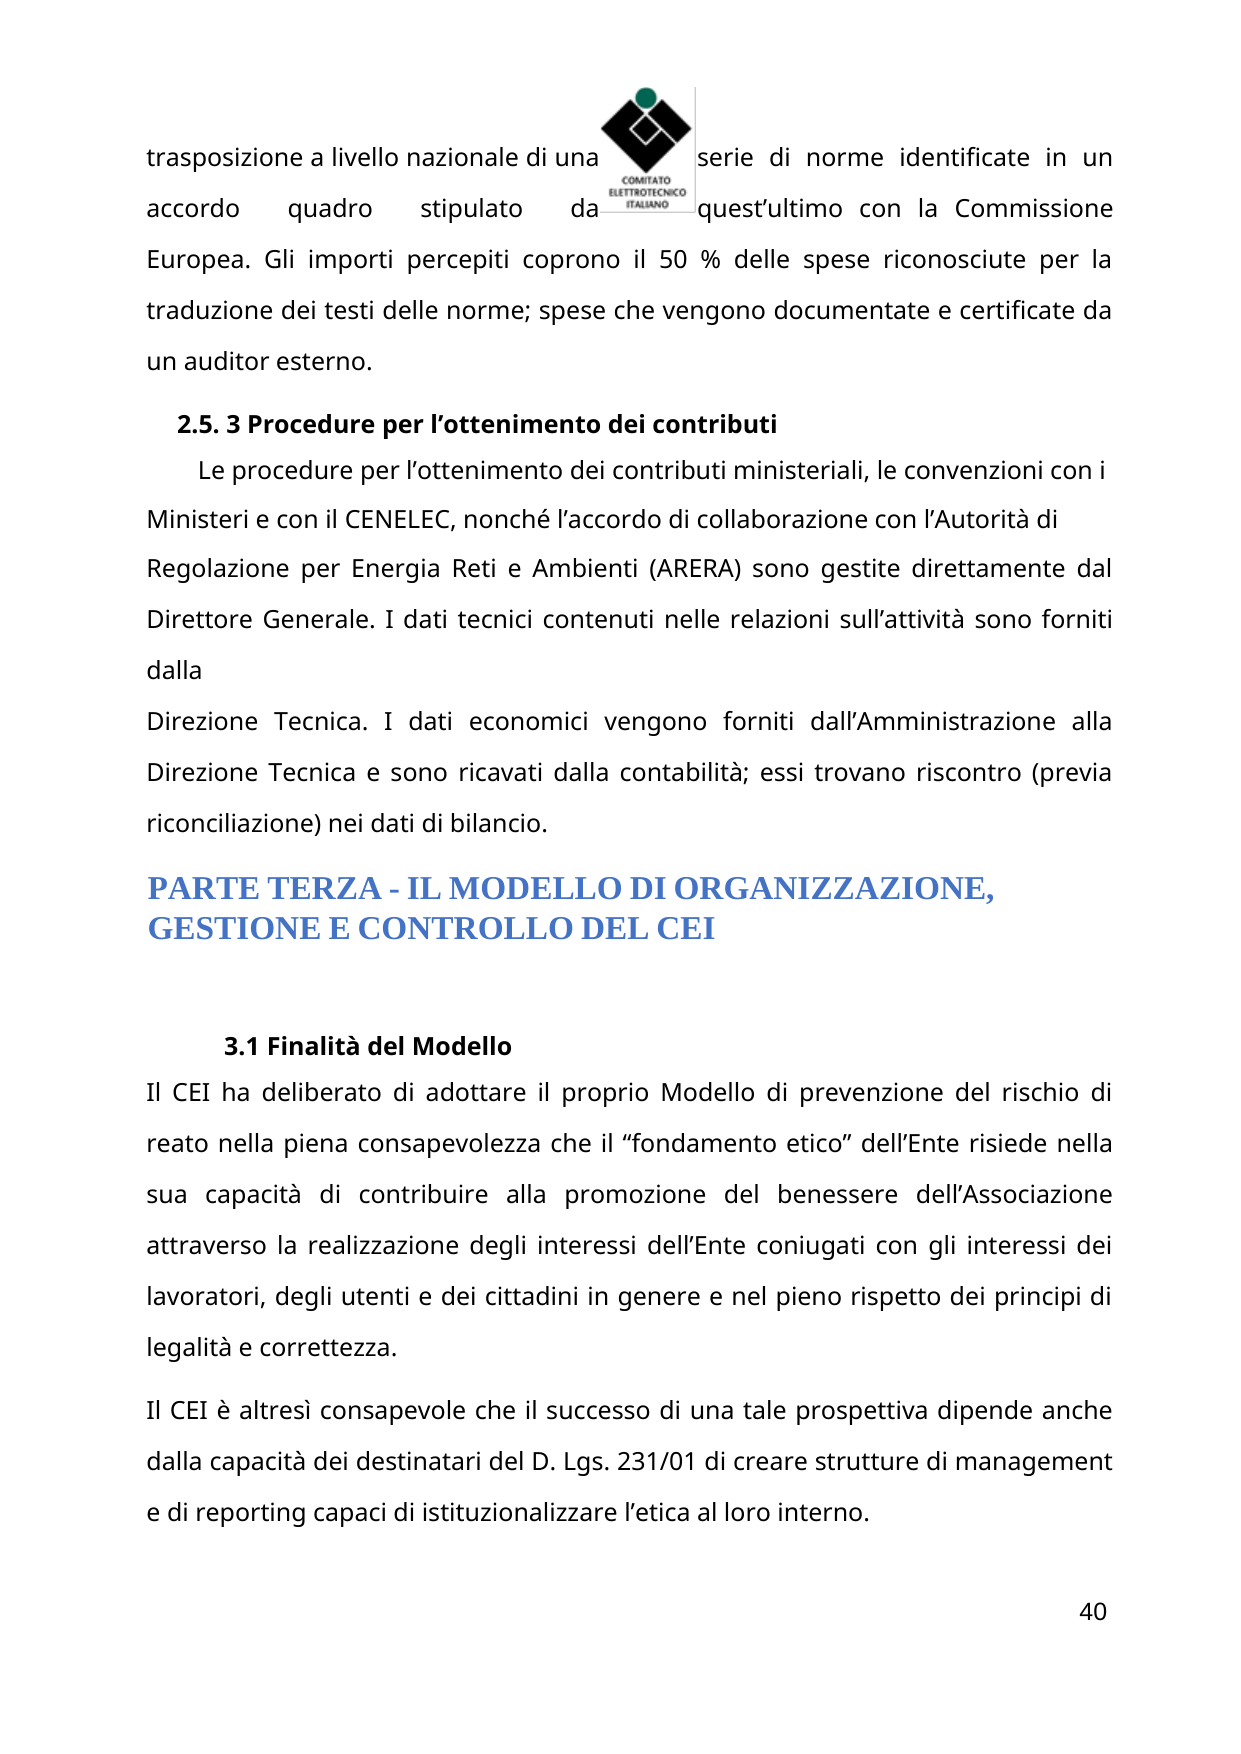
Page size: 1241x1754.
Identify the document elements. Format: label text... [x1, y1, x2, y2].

subtitle 3.1 Finalità del Modello [224, 1028, 1114, 1062]
text trasposizione a livello nazionale di una serie di norme identificate in un accordo quadro stipulato da quest’ultimo con la Commissione Europea. Gli importi percepiti coprono il 50 % delle spese riconosciute per la traduzione dei testi delle norme; spese che vengono documentate e certificate da un auditor esterno. [146, 139, 1114, 378]
subtitle PARTE TERZA - IL MODELLO DI ORGANIZZAZIONE, GESTIONE E CONTROLLO DEL CEI [147, 869, 1114, 946]
text Il CEI ha deliberato di adottare il proprio Modello di prevenzione del rischio di reato nella piena consapevolezza che il “fondamento etico” dell’Ente risiede nella sua capacità di contribuire alla promozione del benessere dell’Associazione attraverso la realizzazione degli interessi dell’Ente coniugati con gli interessi dei lavoratori, degli utenti e dei cittadini in genere e nel pieno rispetto dei principi di legalità e correttezza. [146, 1074, 1114, 1363]
text Le procedure per l’ottenimento dei contributi ministeriali, le convenzioni con i [145, 453, 1113, 487]
text Il CEI è altresì consapevole che il successo di una tale prospettiva dipende anche dalla capacità dei destinatari del D. Lgs. 231/01 di creare strutture di management e di reporting capaci di istituzionalizzare l’etica al loro interno. [146, 1392, 1114, 1528]
subtitle 2.5. 3 Procedure per l’ottenimento dei contributi [177, 407, 1114, 441]
text Regolazione per Energia Reti e Ambienti (ARERA) sono gestite direttamente dal Direttore Generale. I dati tecnici contenuti nelle relazioni sull’attività sono forniti dalla [146, 551, 1114, 687]
text Ministeri e con il CENELEC, nonché l’accordo di collaborazione con l’Autorità di [146, 502, 1114, 536]
text Direzione Tecnica. I dati economici vengono forniti dall’Amministrazione alla Direzione Tecnica e sono ricavati dalla contabilità; essi trovano riscontro (previa riconciliazione) nei dati di bilancio. [146, 704, 1114, 840]
